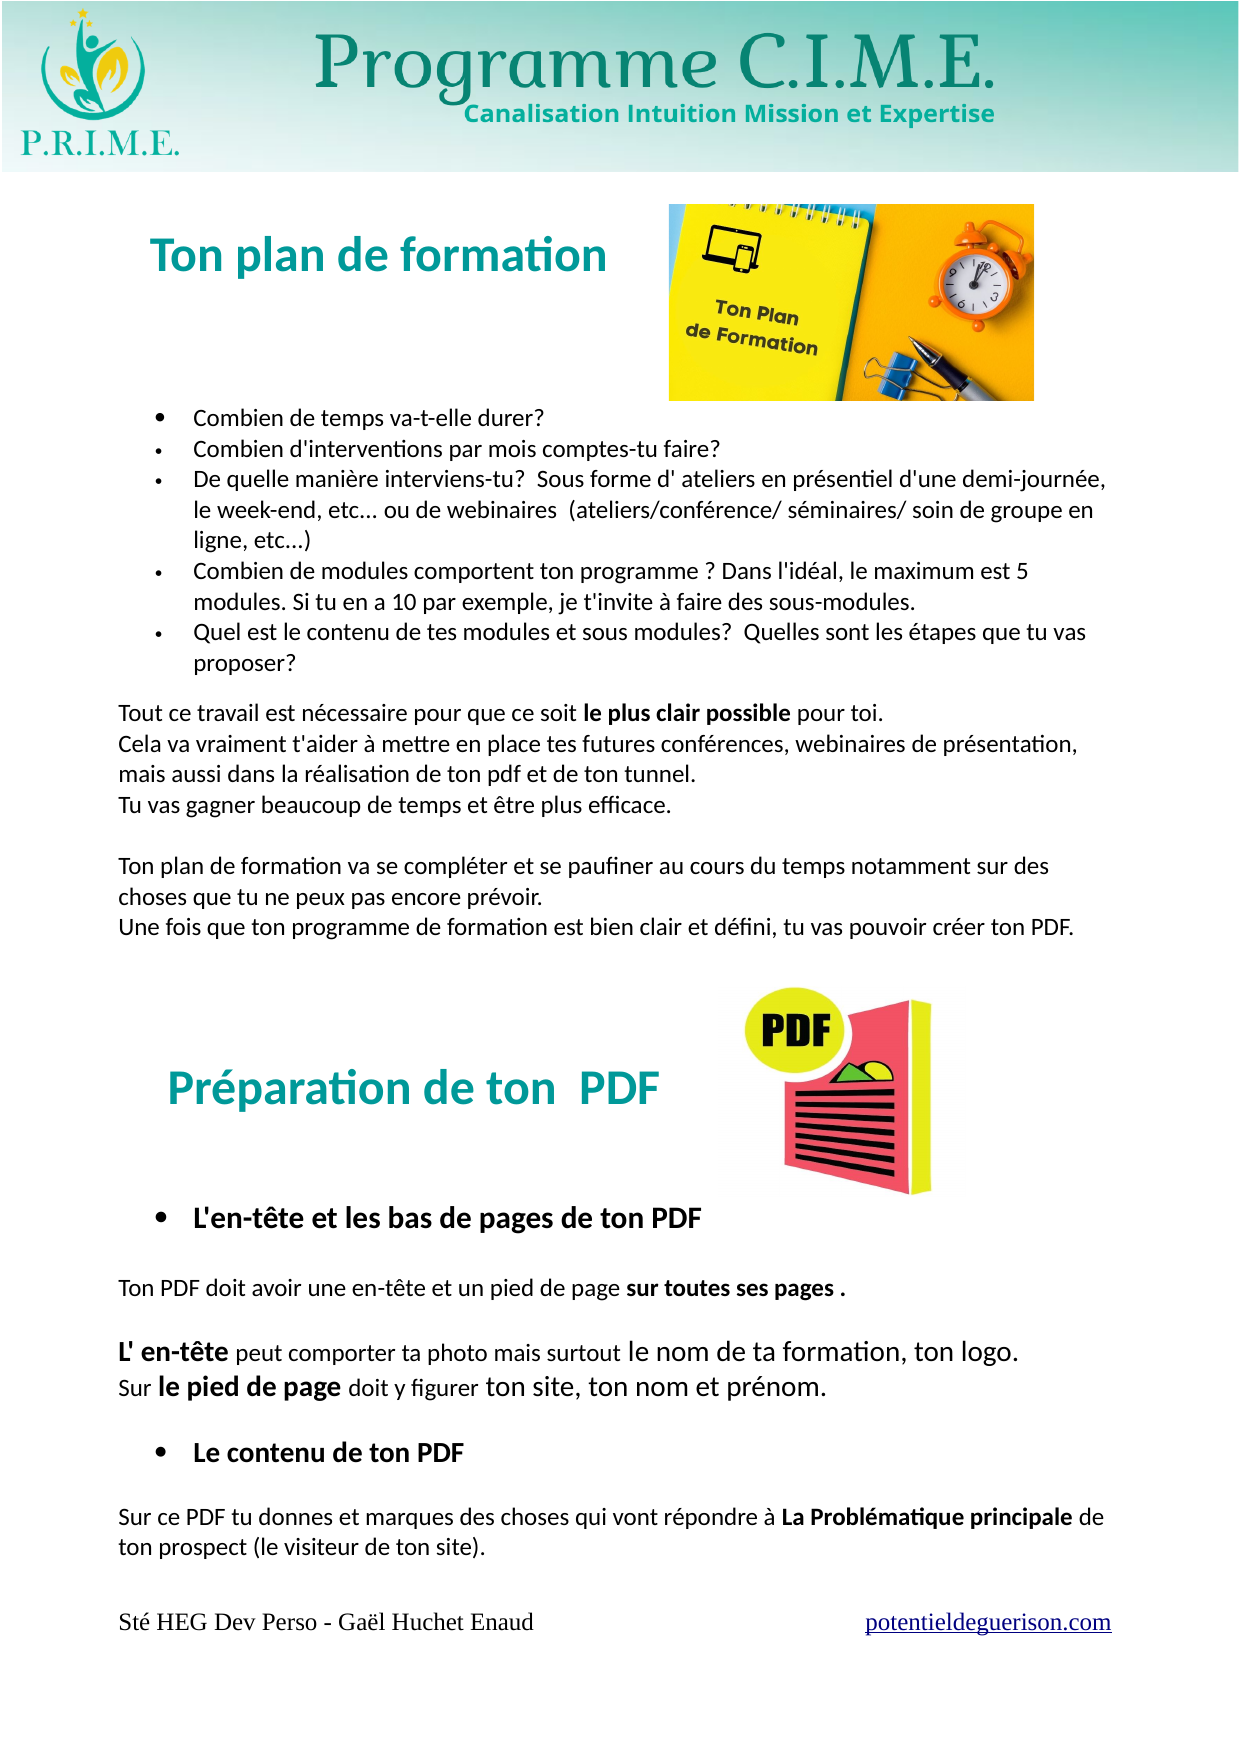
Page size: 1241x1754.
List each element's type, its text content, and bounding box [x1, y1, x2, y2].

list Quel est le contenu de tes modules et sous modules? Quelles sont les étapes que tu vas proposer? [156, 616, 1122, 677]
list L'en-tête et les bas de pages de ton PDF [156, 1192, 1122, 1236]
list Le contenu de ton PDF [156, 1434, 1122, 1470]
picture [2, 1, 1239, 172]
text Ton plan de formation [149, 223, 609, 284]
text Préparation de ton PDF [167, 1056, 689, 1117]
picture [718, 986, 966, 1197]
text Tout ce travail est nécessaire pour que ce soit le plus clair possible pour toi. [118, 697, 1122, 728]
text Sur le pied de page doit y figurer ton site, ton nom et prénom. [118, 1368, 1122, 1404]
text Tu vas gagner beaucoup de temps et être plus efficace. [118, 789, 1122, 819]
text Ton PDF doit avoir une en-tête et un pied de page sur toutes ses pages . [118, 1272, 1122, 1302]
list Combien d'interventions par mois comptes-tu faire? [156, 433, 1122, 463]
list Combien de temps va-t-elle durer? [156, 240, 1122, 433]
text Sur ce PDF tu donnes et marques des choses qui vont répondre à La Problématique principale de ton prospect (le visiteur de ton site). [118, 1501, 1122, 1562]
text L' en-tête peut comporter ta photo mais surtout le nom de ta formation, ton logo. [118, 1333, 1122, 1368]
text Cela va vraiment t'aider à mettre en place tes futures conférences, webinaires de présentation, mais aussi dans la réalisation de ton pdf et de ton tunnel. [118, 728, 1122, 789]
list De quelle manière interviens-tu? Sous forme d' ateliers en présentiel d'une demi-journée, le week-end, etc... ou de webinaires (ateliers/conférence/ séminaires/ soin de groupe en ligne, etc...) [156, 463, 1122, 555]
picture [668, 204, 1035, 401]
text Une fois que ton programme de formation est bien clair et défini, tu vas pouvoir créer ton PDF. [118, 911, 1122, 942]
text Ton plan de formation va se compléter et se paufiner au cours du temps notamment sur des choses que tu ne peux pas encore prévoir. [118, 850, 1122, 911]
list Combien de modules comportent ton programme ? Dans l'idéal, le maximum est 5 modules. Si tu en a 10 par exemple, je t'invite à faire des sous-modules. [156, 555, 1122, 616]
